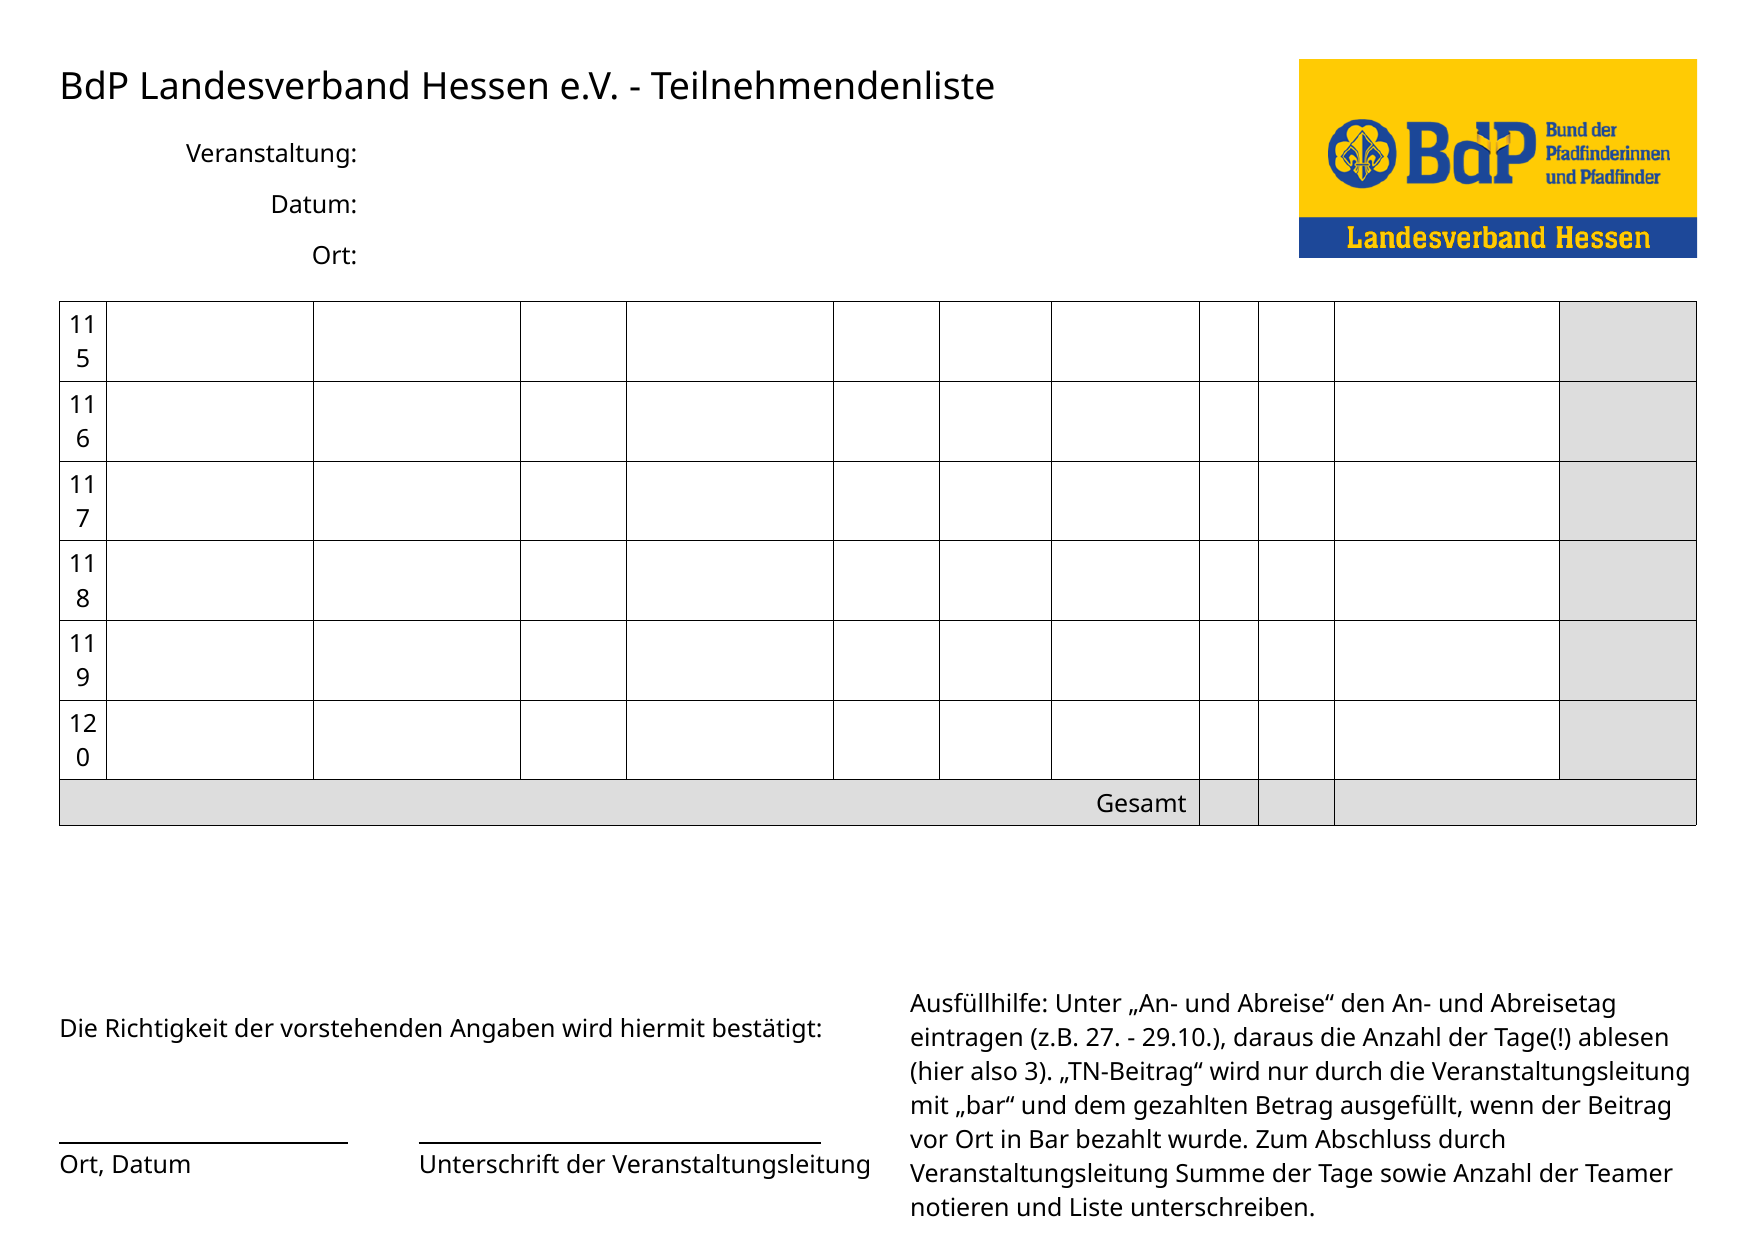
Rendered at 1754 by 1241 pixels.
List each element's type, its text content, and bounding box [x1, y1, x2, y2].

table_cell [1560, 382, 1696, 461]
table_cell [1560, 462, 1696, 540]
table_cell [1259, 541, 1334, 620]
table_cell [1052, 382, 1199, 461]
table_cell [940, 701, 1051, 779]
table_cell [521, 302, 626, 381]
table_cell [940, 302, 1051, 381]
table_cell [1052, 621, 1199, 700]
table_cell 118 [60, 541, 106, 620]
table_cell [314, 621, 520, 700]
table_cell [314, 382, 520, 461]
table_cell [314, 541, 520, 620]
table_cell 116 [60, 382, 106, 461]
table_cell [627, 302, 833, 381]
table_cell [314, 701, 520, 779]
table_cell [1259, 302, 1334, 381]
table_cell [627, 621, 833, 700]
table_cell [1200, 701, 1258, 779]
table_cell [834, 621, 939, 700]
table_cell [627, 701, 833, 779]
table_cell [1335, 621, 1559, 700]
table_cell Gesamt [60, 780, 1199, 825]
table_cell [1200, 382, 1258, 461]
table_cell [1560, 302, 1696, 381]
table_cell [834, 462, 939, 540]
table_cell [940, 541, 1051, 620]
table_cell [1335, 701, 1559, 779]
table_cell [1052, 302, 1199, 381]
table_cell [314, 462, 520, 540]
table_cell [834, 302, 939, 381]
table_cell [627, 462, 833, 540]
table_cell [107, 462, 313, 540]
table_cell [1200, 621, 1258, 700]
table_cell [1259, 621, 1334, 700]
table_cell [1052, 701, 1199, 779]
table_cell [1335, 302, 1559, 381]
table_cell [107, 701, 313, 779]
table_cell 119 [60, 621, 106, 700]
table_cell [1560, 621, 1696, 700]
table_cell [1200, 302, 1258, 381]
table_cell [1335, 780, 1696, 825]
table_cell [834, 701, 939, 779]
table_cell [1052, 462, 1199, 540]
table_cell [521, 541, 626, 620]
table_cell [627, 382, 833, 461]
table_cell 115 [60, 302, 106, 381]
table_cell 120 [60, 701, 106, 779]
table_cell [627, 541, 833, 620]
table_cell [314, 302, 520, 381]
table_cell [1200, 462, 1258, 540]
table_cell [1335, 382, 1559, 461]
table_cell [940, 462, 1051, 540]
table_cell 117 [60, 462, 106, 540]
table_cell [1259, 701, 1334, 779]
table_cell [107, 541, 313, 620]
table_cell [107, 382, 313, 461]
table_cell [1560, 541, 1696, 620]
table_cell [521, 621, 626, 700]
table_cell [521, 701, 626, 779]
table_cell [1259, 462, 1334, 540]
table_cell [834, 382, 939, 461]
picture [1299, 59, 1698, 258]
table_cell [107, 302, 313, 381]
table_cell [1200, 541, 1258, 620]
table_cell [940, 382, 1051, 461]
table_cell [1052, 541, 1199, 620]
table_cell [1200, 780, 1258, 825]
table_cell [1560, 701, 1696, 779]
table_cell [521, 382, 626, 461]
table_cell [107, 621, 313, 700]
table_cell [1335, 541, 1559, 620]
table_cell [834, 541, 939, 620]
table_cell [1335, 462, 1559, 540]
table_cell [521, 462, 626, 540]
table_cell [940, 621, 1051, 700]
table_cell [1259, 382, 1334, 461]
table_cell [1259, 780, 1334, 825]
